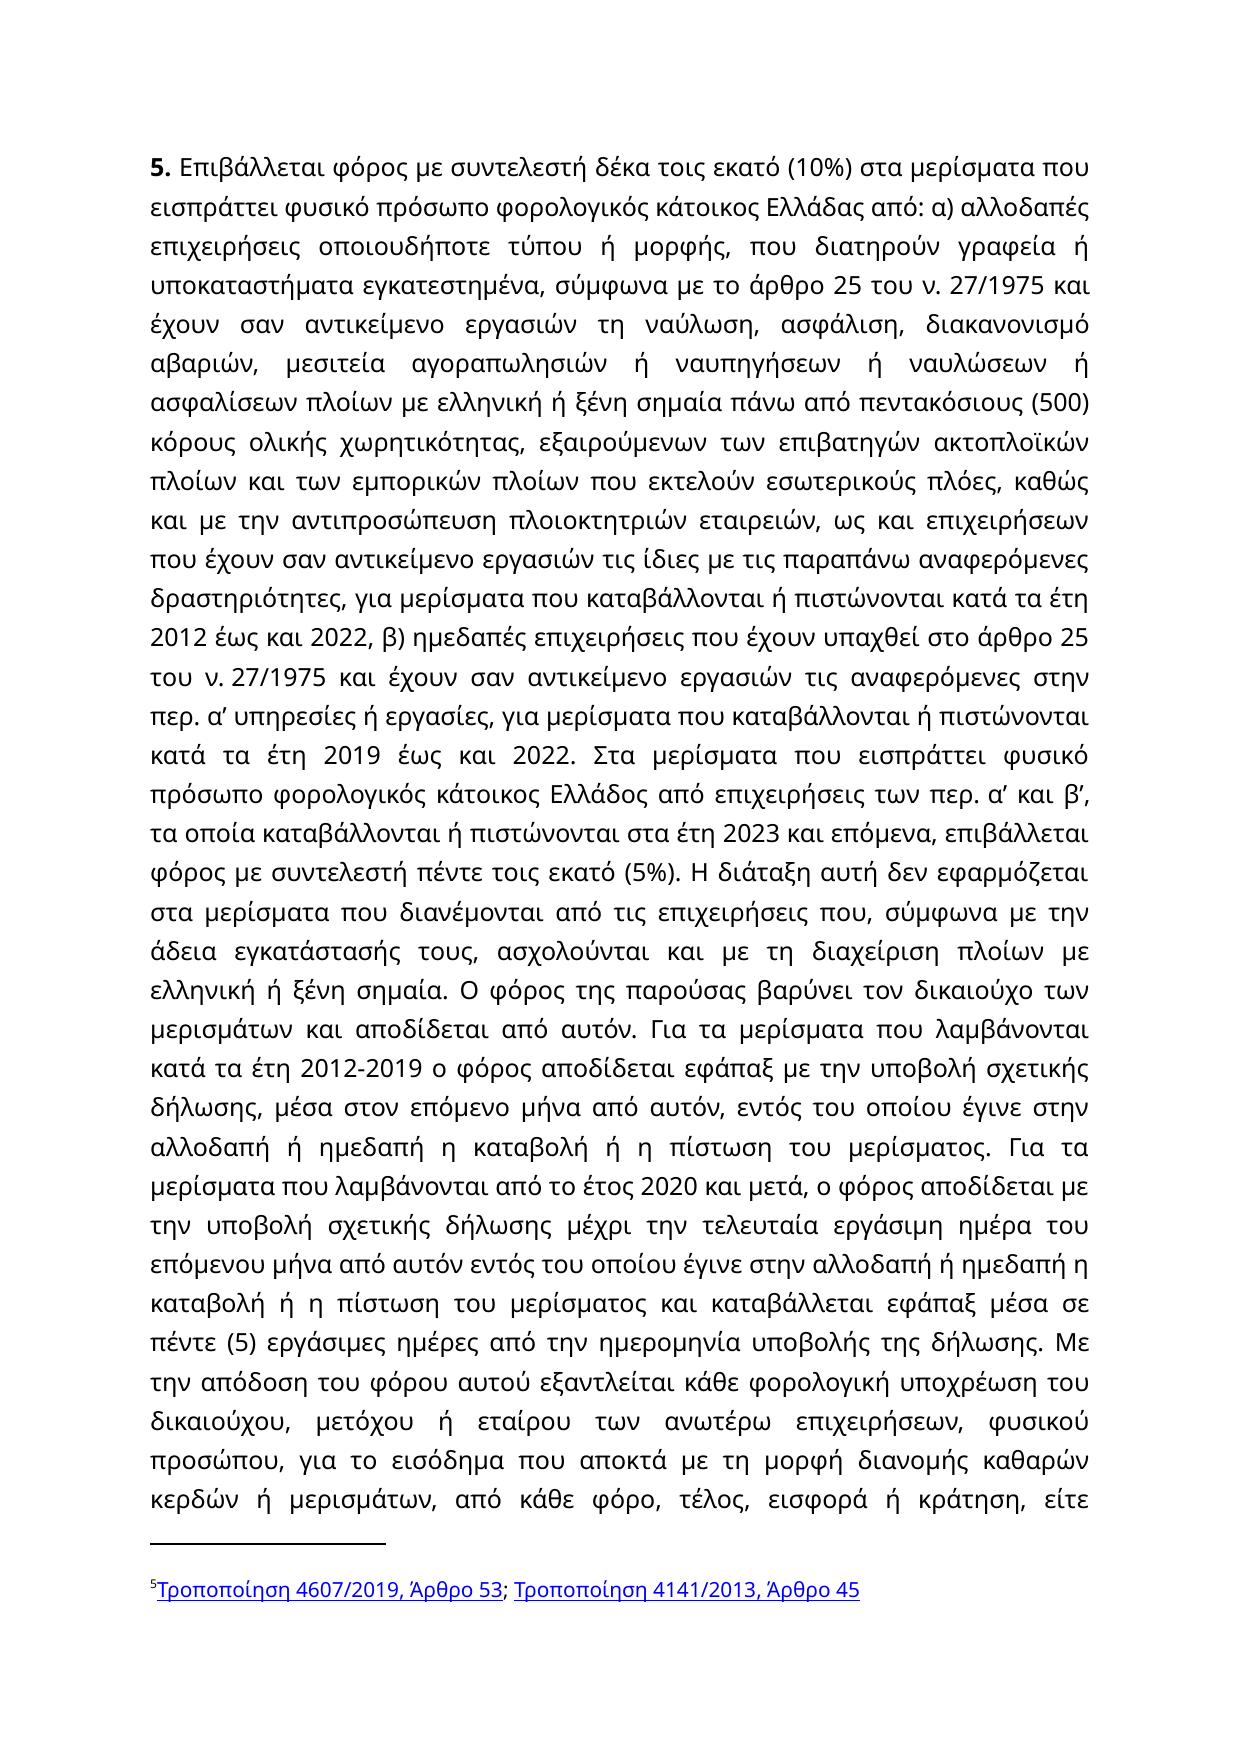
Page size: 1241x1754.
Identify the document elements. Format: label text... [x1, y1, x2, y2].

text Τροποποίηση 4607/2019, Άρθρο 53; Τροποποίηση 4141/2013, Άρθρο 45 [150, 1576, 1090, 1604]
text 5. Επιβάλλεται φόρος με συντελεστή δέκα τοις εκατό (10%) στα μερίσματα που εισπράττει φυσικό πρόσωπο φορολογικός κάτοικος Ελλάδας από: α) αλλοδαπές επιχειρήσεις οποιουδήποτε τύπου ή μορφής, που διατηρούν γραφεία ή υποκαταστήματα εγκατεστημένα, σύμφωνα με το άρθρο 25 του ν. 27/1975 και έχουν σαν αντικείμενο εργασιών τη ναύλωση, ασφάλιση, διακανονισμό αβαριών, μεσιτεία αγοραπωλησιών ή ναυπηγήσεων ή ναυλώσεων ή ασφαλίσεων πλοίων με ελληνική ή ξένη σημαία πάνω από πεντακόσιους (500) κόρους ολικής χωρητικότητας, εξαιρούμενων των επιβατηγών ακτοπλοϊκών πλοίων και των εμπορικών πλοίων που εκτελούν εσωτερικούς πλόες, καθώς και με την αντιπροσώπευση πλοιοκτητριών εταιρειών, ως και επιχειρήσεων που έχουν σαν αντικείμενο εργασιών τις ίδιες με τις παραπάνω αναφερόμενες δραστηριότητες, για μερίσματα που καταβάλλονται ή πιστώνονται κατά τα έτη 2012 έως και 2022, β) ημεδαπές επιχειρήσεις που έχουν υπαχθεί στο άρθρο 25 του ν. 27/1975 και έχουν σαν αντικείμενο εργασιών τις αναφερόμενες στην περ. α’ υπηρεσίες ή εργασίες, για μερίσματα που καταβάλλονται ή πιστώνονται κατά τα έτη 2019 έως και 2022. Στα μερίσματα που εισπράττει φυσικό πρόσωπο φορολογικός κάτοικος Ελλάδος από επιχειρήσεις των περ. α’ και β’, τα οποία καταβάλλονται ή πιστώνονται στα έτη 2023 και επόμενα, επιβάλλεται φόρος με συντελεστή πέντε τοις εκατό (5%). Η διάταξη αυτή δεν εφαρμόζεται στα μερίσματα που διανέμονται από τις επιχειρήσεις που, σύμφωνα με την άδεια εγκατάστασής τους, ασχολούνται και με τη διαχείριση πλοίων με ελληνική ή ξένη σημαία. Ο φόρος της παρούσας βαρύνει τον δικαιούχο των μερισμάτων και αποδίδεται από αυτόν. Για τα μερίσματα που λαμβάνονται κατά τα έτη 2012-2019 ο φόρος αποδίδεται εφάπαξ με την υποβολή σχετικής δήλωσης, μέσα στον επόμενο μήνα από αυτόν, εντός του οποίου έγινε στην αλλοδαπή ή ημεδαπή η καταβολή ή η πίστωση του μερίσματος. Για τα μερίσματα που λαμβάνονται από το έτος 2020 και μετά, ο φόρος αποδίδεται με την υποβολή σχετικής δήλωσης μέχρι την τελευταία εργάσιμη ημέρα του επόμενου μήνα από αυτόν εντός του οποίου έγινε στην αλλοδαπή ή ημεδαπή η καταβολή ή η πίστωση του μερίσματος και καταβάλλεται εφάπαξ μέσα σε πέντε (5) εργάσιμες ημέρες από την ημερομηνία υποβολής της δήλωσης. Με την απόδοση του φόρου αυτού εξαντλείται κάθε φορολογική υποχρέωση του δικαιούχου, μετόχου ή εταίρου των ανωτέρω επιχειρήσεων, φυσικού προσώπου, για το εισόδημα που αποκτά με τη μορφή διανομής καθαρών κερδών ή μερισμάτων, από κάθε φόρο, τέλος, εισφορά ή κράτηση, είτε [150, 150, 1090, 1516]
